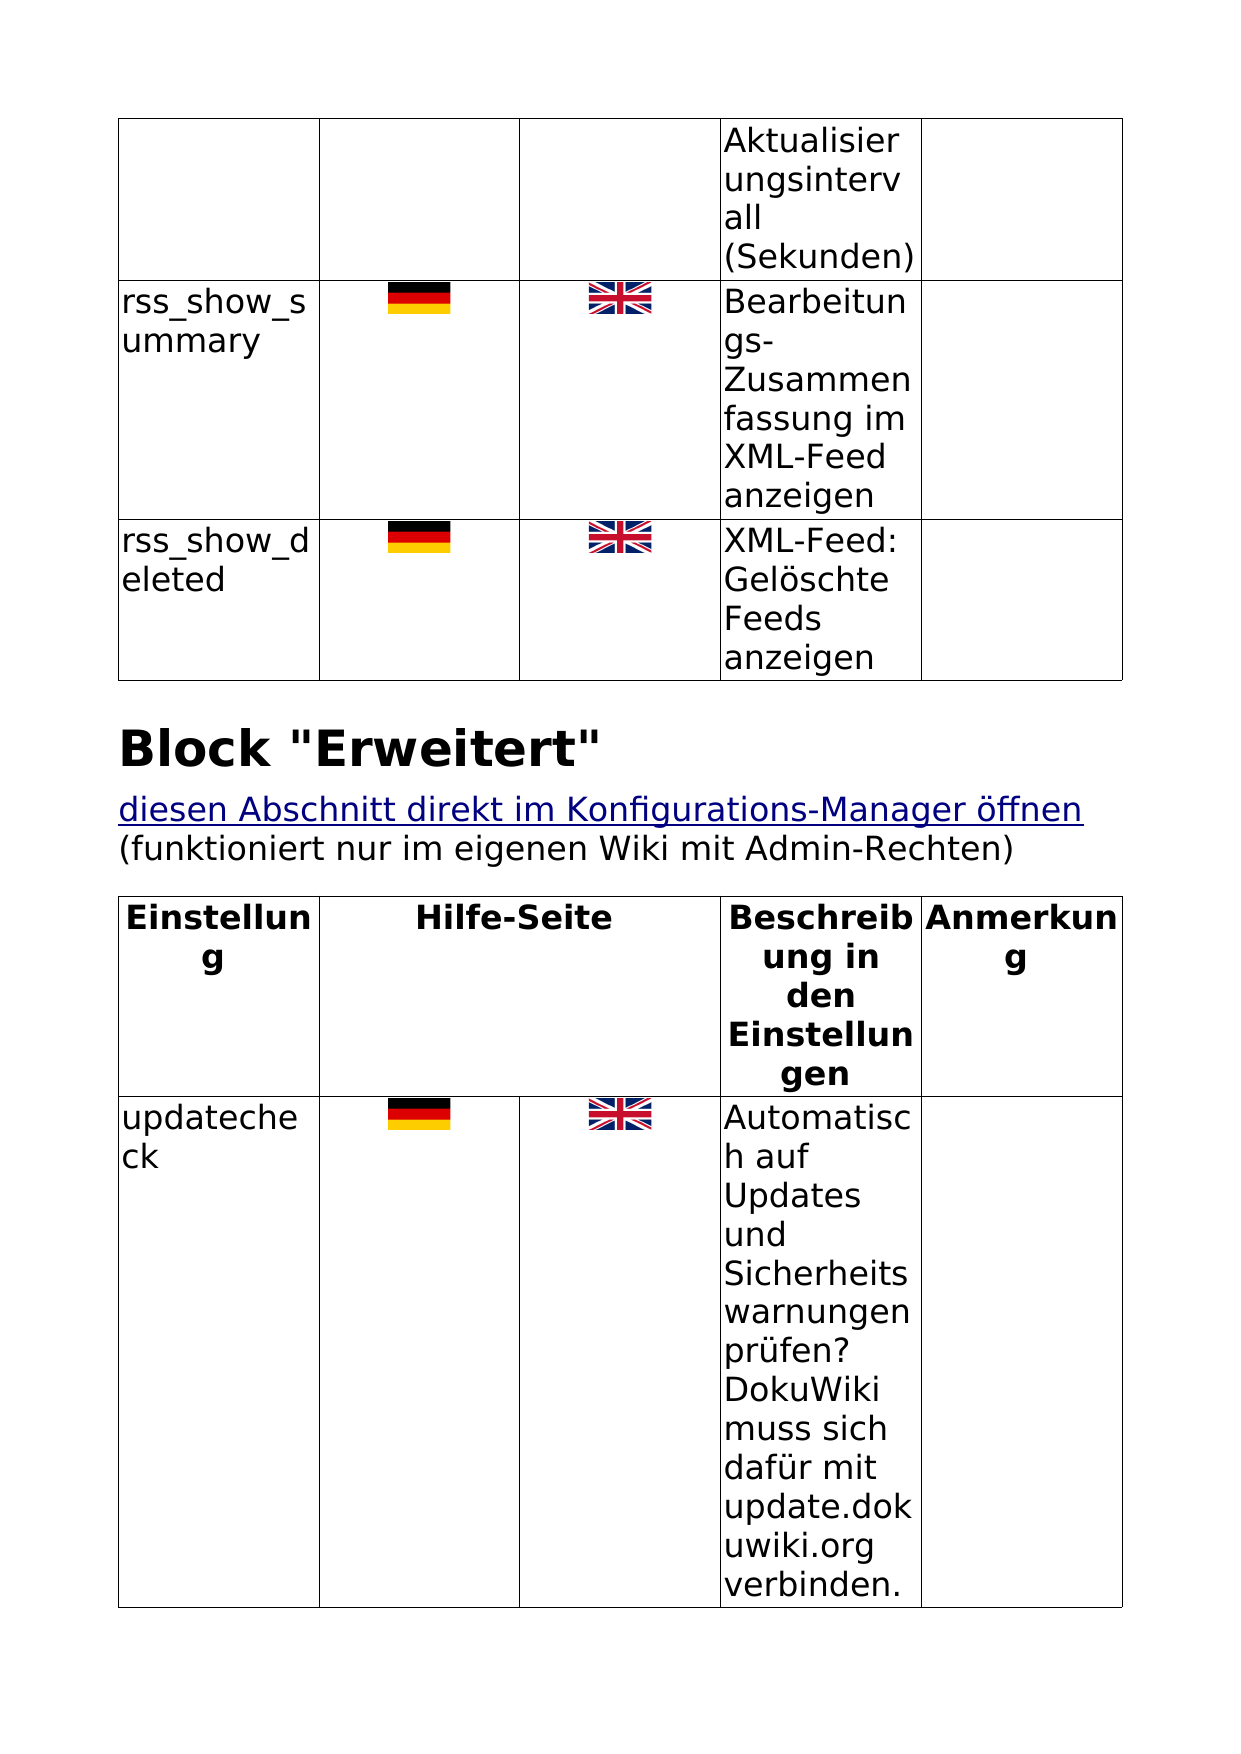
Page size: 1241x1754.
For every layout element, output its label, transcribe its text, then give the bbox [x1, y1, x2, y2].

picture [588, 282, 652, 314]
table_cell Automatisch auf Updates und Sicherheitswarnungen prüfen? DokuWiki muss sich dafür mit update.dokuwiki.org verbinden. [721, 1097, 921, 1607]
table_cell [922, 520, 1122, 680]
table_cell [520, 119, 720, 279]
table_cell [922, 1097, 1122, 1607]
picture [588, 521, 652, 553]
subtitle Block "Erweitert" [118, 720, 1122, 778]
picture [588, 1098, 652, 1130]
table_cell [320, 520, 519, 680]
table_header Einstellung [119, 897, 319, 1096]
table_cell [320, 119, 519, 279]
table_cell updatecheck [119, 1097, 319, 1607]
table_cell [520, 281, 720, 518]
table_cell [922, 281, 1122, 518]
table_header Hilfe-Seite [320, 897, 720, 1096]
table_cell [320, 281, 519, 518]
picture [388, 1098, 451, 1130]
picture [388, 521, 451, 553]
table_cell [922, 119, 1122, 279]
table_cell [320, 1097, 519, 1607]
picture [388, 282, 451, 314]
table_cell [520, 1097, 720, 1607]
table_cell rss_show_summary [119, 281, 319, 518]
table_cell XML-Feed: Gelöschte Feeds anzeigen [721, 520, 921, 680]
text diesen Abschnitt direkt im Konfigurations-Manager öffnen (funktioniert nur im eigenen Wiki mit Admin-Rechten) [118, 791, 1122, 868]
table_cell Bearbeitungs-Zusammenfassung im XML-Feed anzeigen [721, 281, 921, 518]
table_cell [520, 520, 720, 680]
table_cell [119, 119, 319, 279]
table_cell Aktualisierungsintervall (Sekunden) [721, 119, 921, 279]
table_cell rss_show_deleted [119, 520, 319, 680]
table_header Anmerkung [922, 897, 1122, 1096]
table_header Beschreibung in den Einstellungen [721, 897, 921, 1096]
